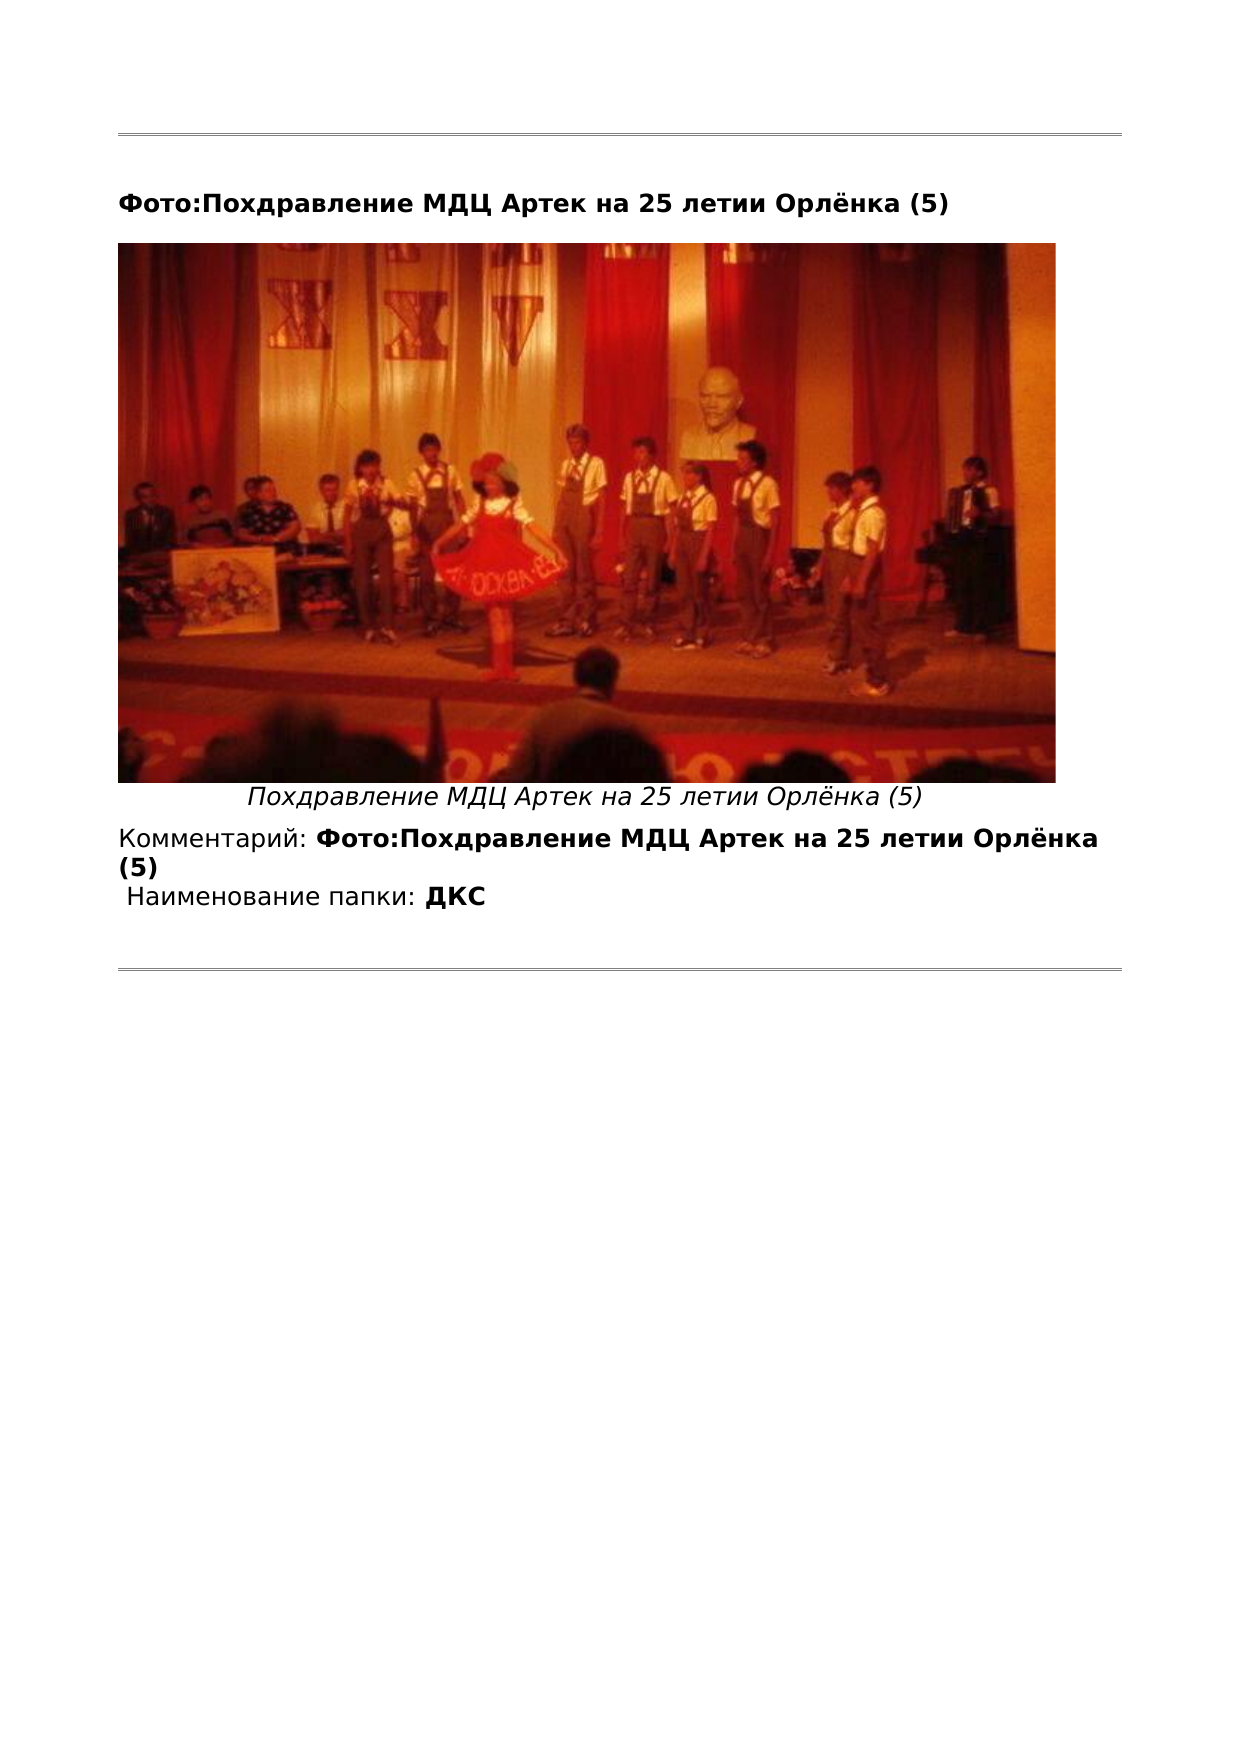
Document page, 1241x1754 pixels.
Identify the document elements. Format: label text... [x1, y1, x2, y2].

text Похдравление МДЦ Артек на 25 летии Орлёнка (5) [118, 783, 1056, 812]
subtitle Фото:Похдравление МДЦ Артек на 25 летии Орлёнка (5) [118, 189, 1122, 219]
text Комментарий: Фото:Похдравление МДЦ Артек на 25 летии Орлёнка (5) Наименование папки: ДКС [118, 824, 1122, 941]
picture [118, 243, 1056, 783]
